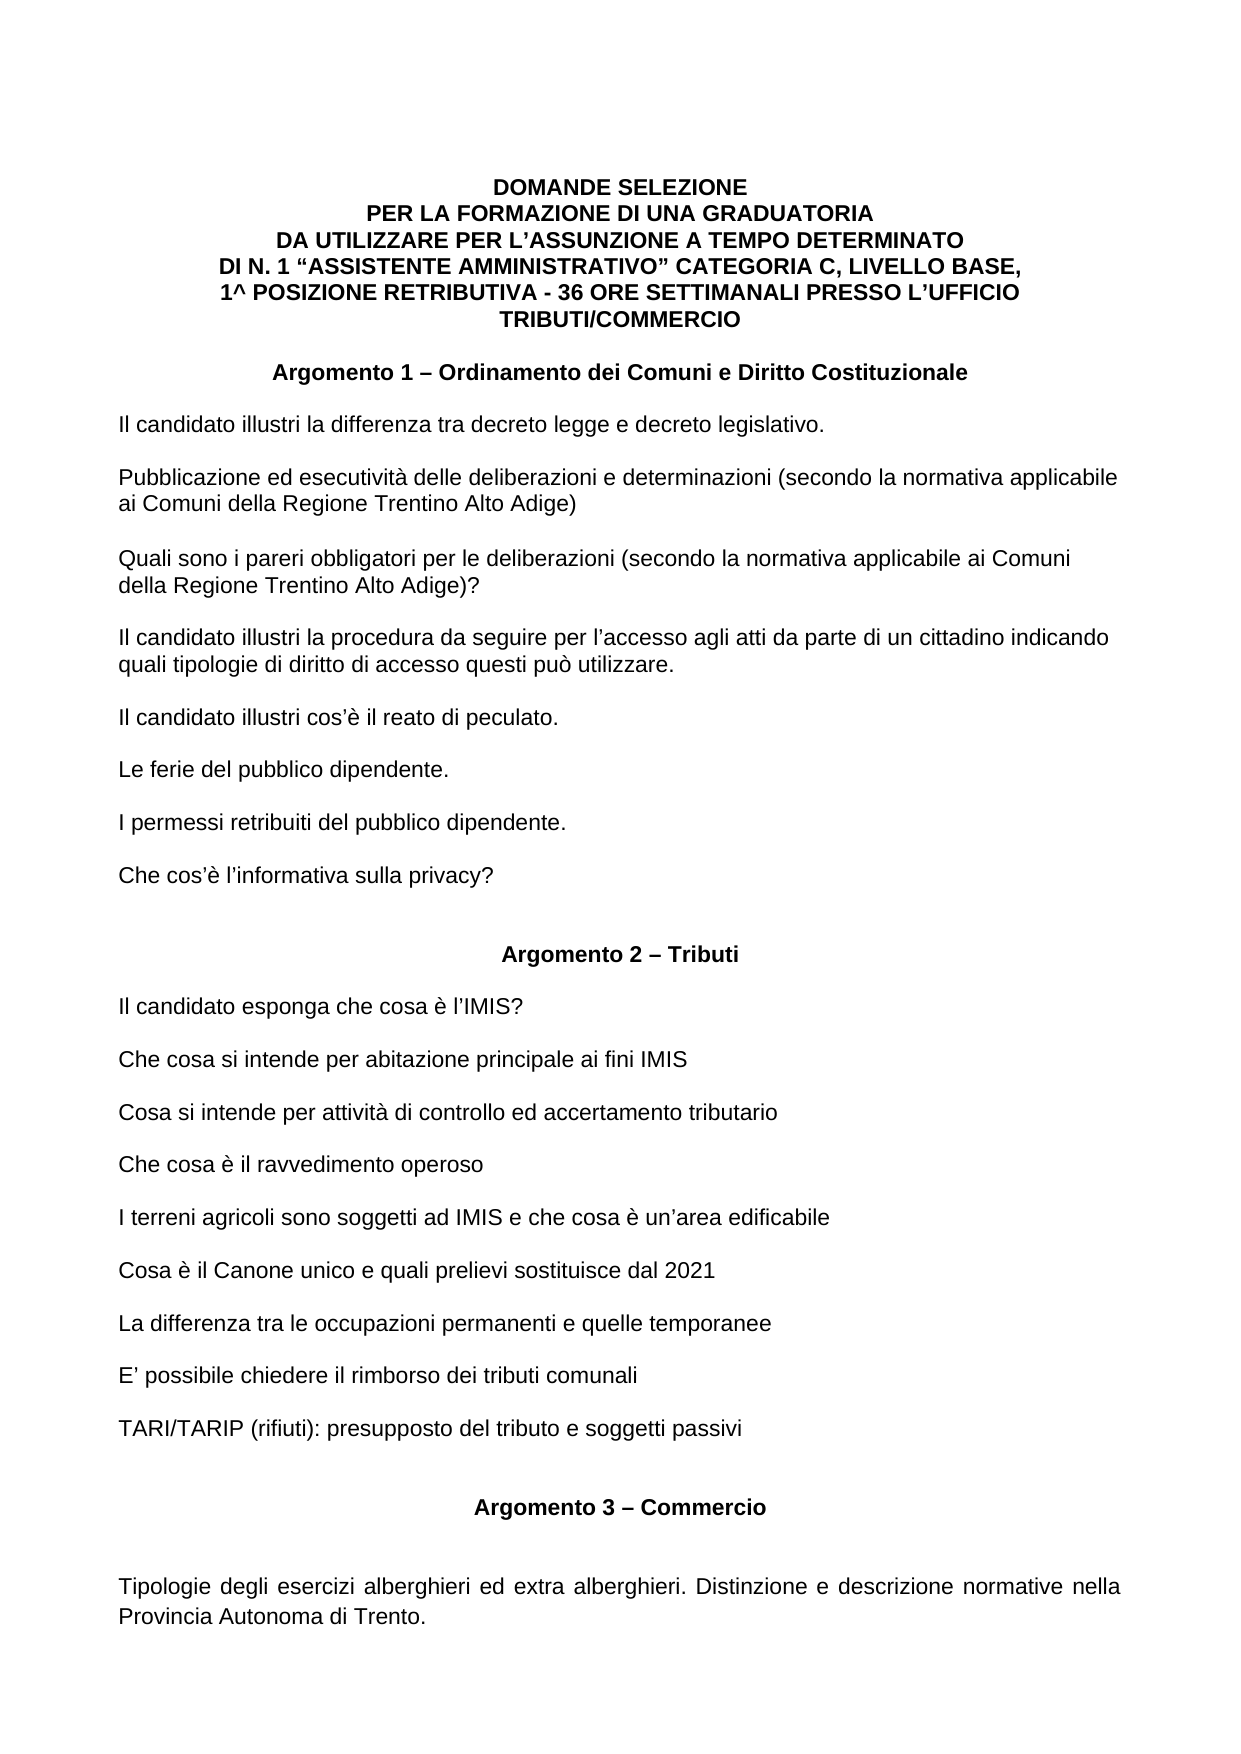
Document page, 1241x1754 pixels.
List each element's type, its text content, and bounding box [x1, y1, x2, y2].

text DOMANDE SELEZIONE [118, 174, 1122, 200]
text La differenza tra le occupazioni permanenti e quelle temporanee [118, 1309, 1122, 1336]
text Argomento 1 – Ordinamento dei Comuni e Diritto Costituzionale [118, 358, 1122, 385]
text PER LA FORMAZIONE DI UNA GRADUATORIA [118, 200, 1122, 227]
text Il candidato esponga che cosa è l’IMIS? [118, 993, 1122, 1020]
text Il candidato illustri cos’è il reato di peculato. [118, 703, 1122, 730]
text Le ferie del pubblico dipendente. [118, 756, 1122, 782]
text Cosa si intende per attività di controllo ed accertamento tributario [118, 1099, 1122, 1125]
text Che cosa è il ravvedimento operoso [118, 1151, 1122, 1178]
text Argomento 2 – Tributi [118, 941, 1122, 967]
text Cosa è il Canone unico e quali prelievi sostituisce dal 2021 [118, 1257, 1122, 1283]
text 1^ POSIZIONE RETRIBUTIVA - 36 ORE SETTIMANALI PRESSO L’UFFICIO TRIBUTI/COMMERCIO [118, 279, 1122, 332]
text DI N. 1 “ASSISTENTE AMMINISTRATIVO” CATEGORIA C, LIVELLO BASE, [118, 253, 1122, 279]
text Che cos’è l’informativa sulla privacy? [118, 862, 1122, 888]
text DA UTILIZZARE PER L’ASSUNZIONE A TEMPO DETERMINATO [118, 227, 1122, 253]
text Che cosa si intende per abitazione principale ai fini IMIS [118, 1046, 1122, 1072]
text I permessi retribuiti del pubblico dipendente. [118, 809, 1122, 835]
text TARI/TARIP (rifiuti): presupposto del tributo e soggetti passivi [118, 1415, 1122, 1441]
text Tipologie degli esercizi alberghieri ed extra alberghieri. Distinzione e descrizione normative nella Provincia Autonoma di Trento. [118, 1573, 1122, 1630]
text Quali sono i pareri obbligatori per le deliberazioni (secondo la normativa applicabile ai Comuni della Regione Trentino Alto Adige)? [118, 545, 1122, 598]
text Pubblicazione ed esecutività delle deliberazioni e determinazioni (secondo la normativa applicabile ai Comuni della Regione Trentino Alto Adige) [118, 464, 1122, 517]
text E’ possibile chiedere il rimborso dei tributi comunali [118, 1362, 1122, 1389]
text Il candidato illustri la procedura da seguire per l’accesso agli atti da parte di un cittadino indicando quali tipologie di diritto di accesso questi può utilizzare. [118, 624, 1122, 677]
text I terreni agricoli sono soggetti ad IMIS e che cosa è un’area edificabile [118, 1204, 1122, 1231]
text Il candidato illustri la differenza tra decreto legge e decreto legislativo. [118, 411, 1122, 437]
text Argomento 3 – Commercio [118, 1494, 1122, 1520]
